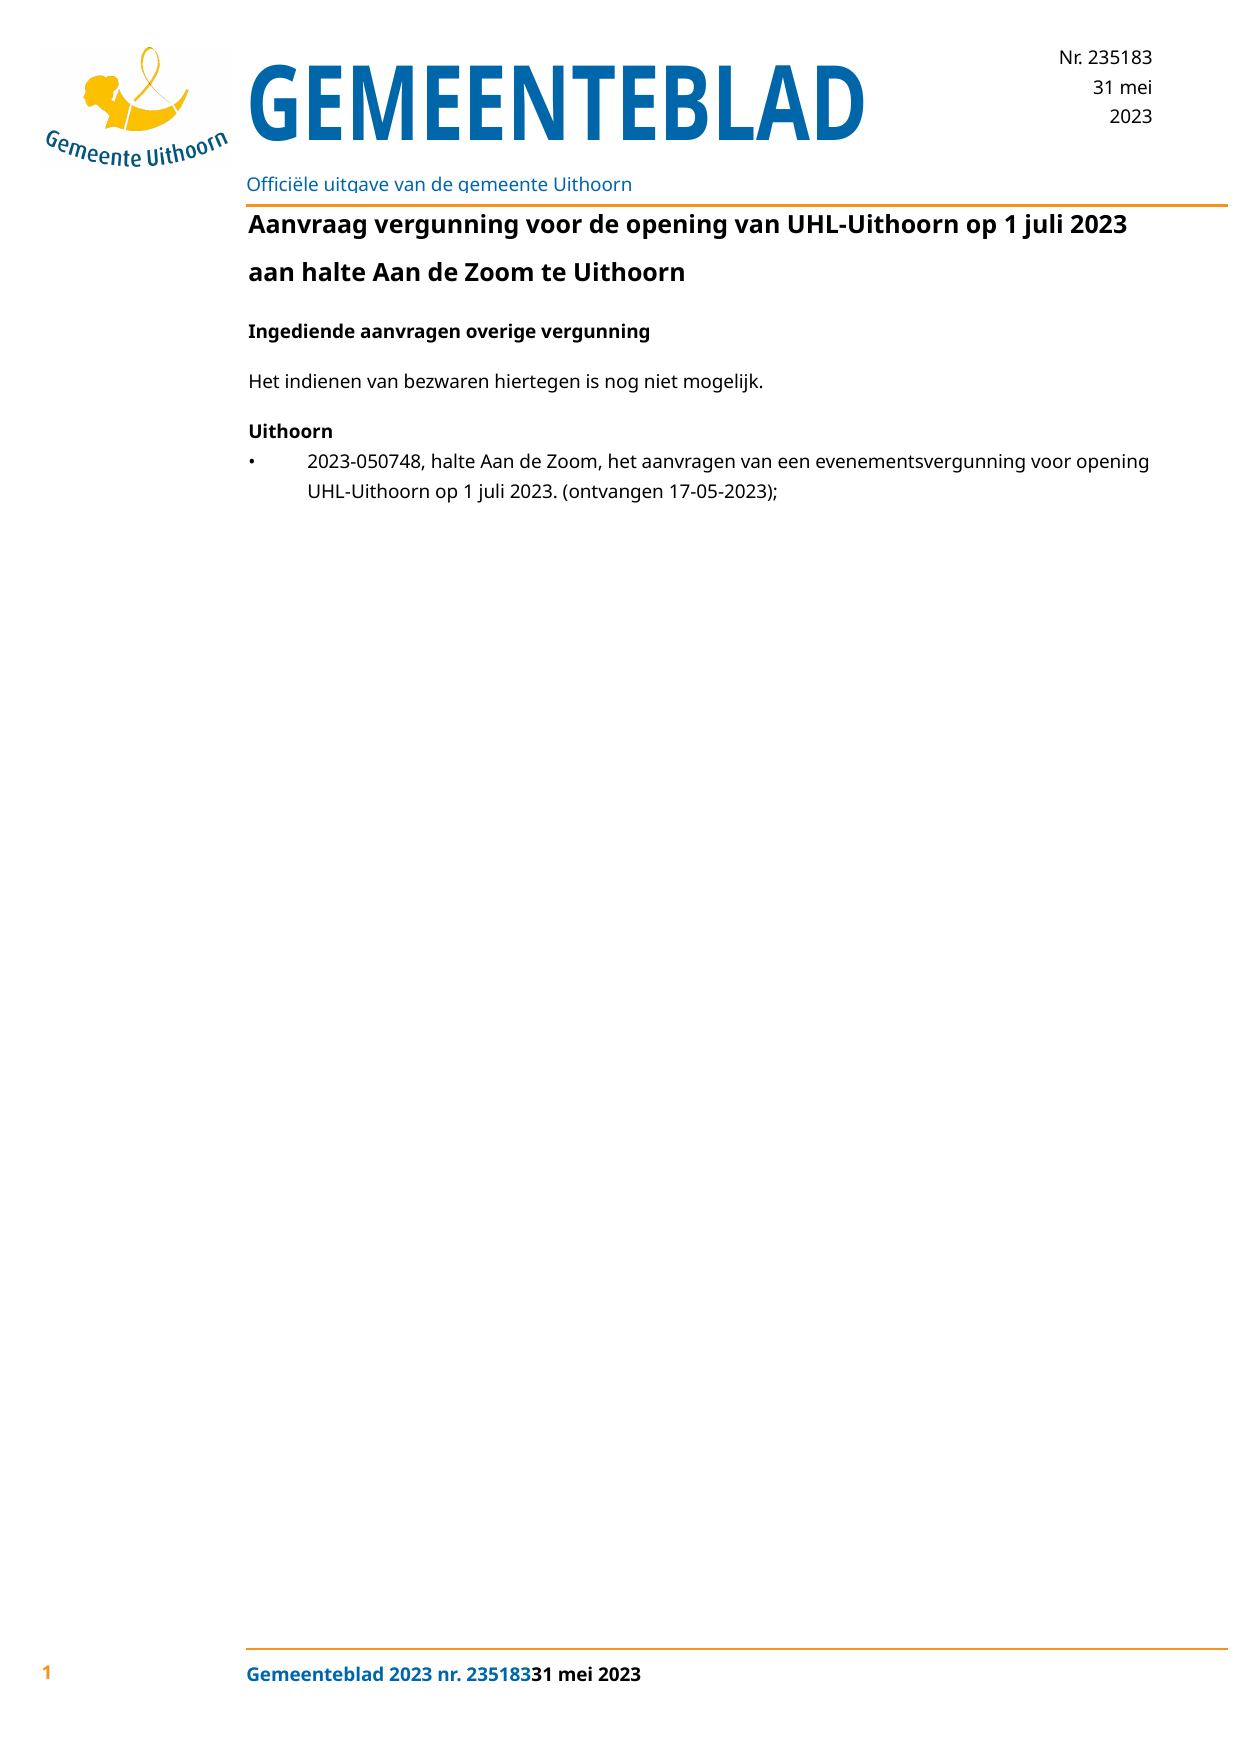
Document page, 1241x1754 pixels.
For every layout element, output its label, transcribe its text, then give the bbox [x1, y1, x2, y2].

list 2023-050748, halte Aan de Zoom, het aanvragen van een evenementsvergunning voor opening UHL-Uithoorn op 1 juli 2023. (ontvangen 17-05-2023); [248, 448, 1152, 504]
picture [41, 47, 231, 172]
text Uithoorn [248, 419, 1152, 444]
text Ingediende aanvragen overige vergunning [248, 318, 1152, 344]
text Aanvraag vergunning voor de opening van UHL-Uithoorn op 1 juli 2023 aan halte Aan de Zoom te Uithoorn [248, 207, 1152, 288]
text Het indienen van bezwaren hiertegen is nog niet mogelijk. [248, 368, 1152, 394]
